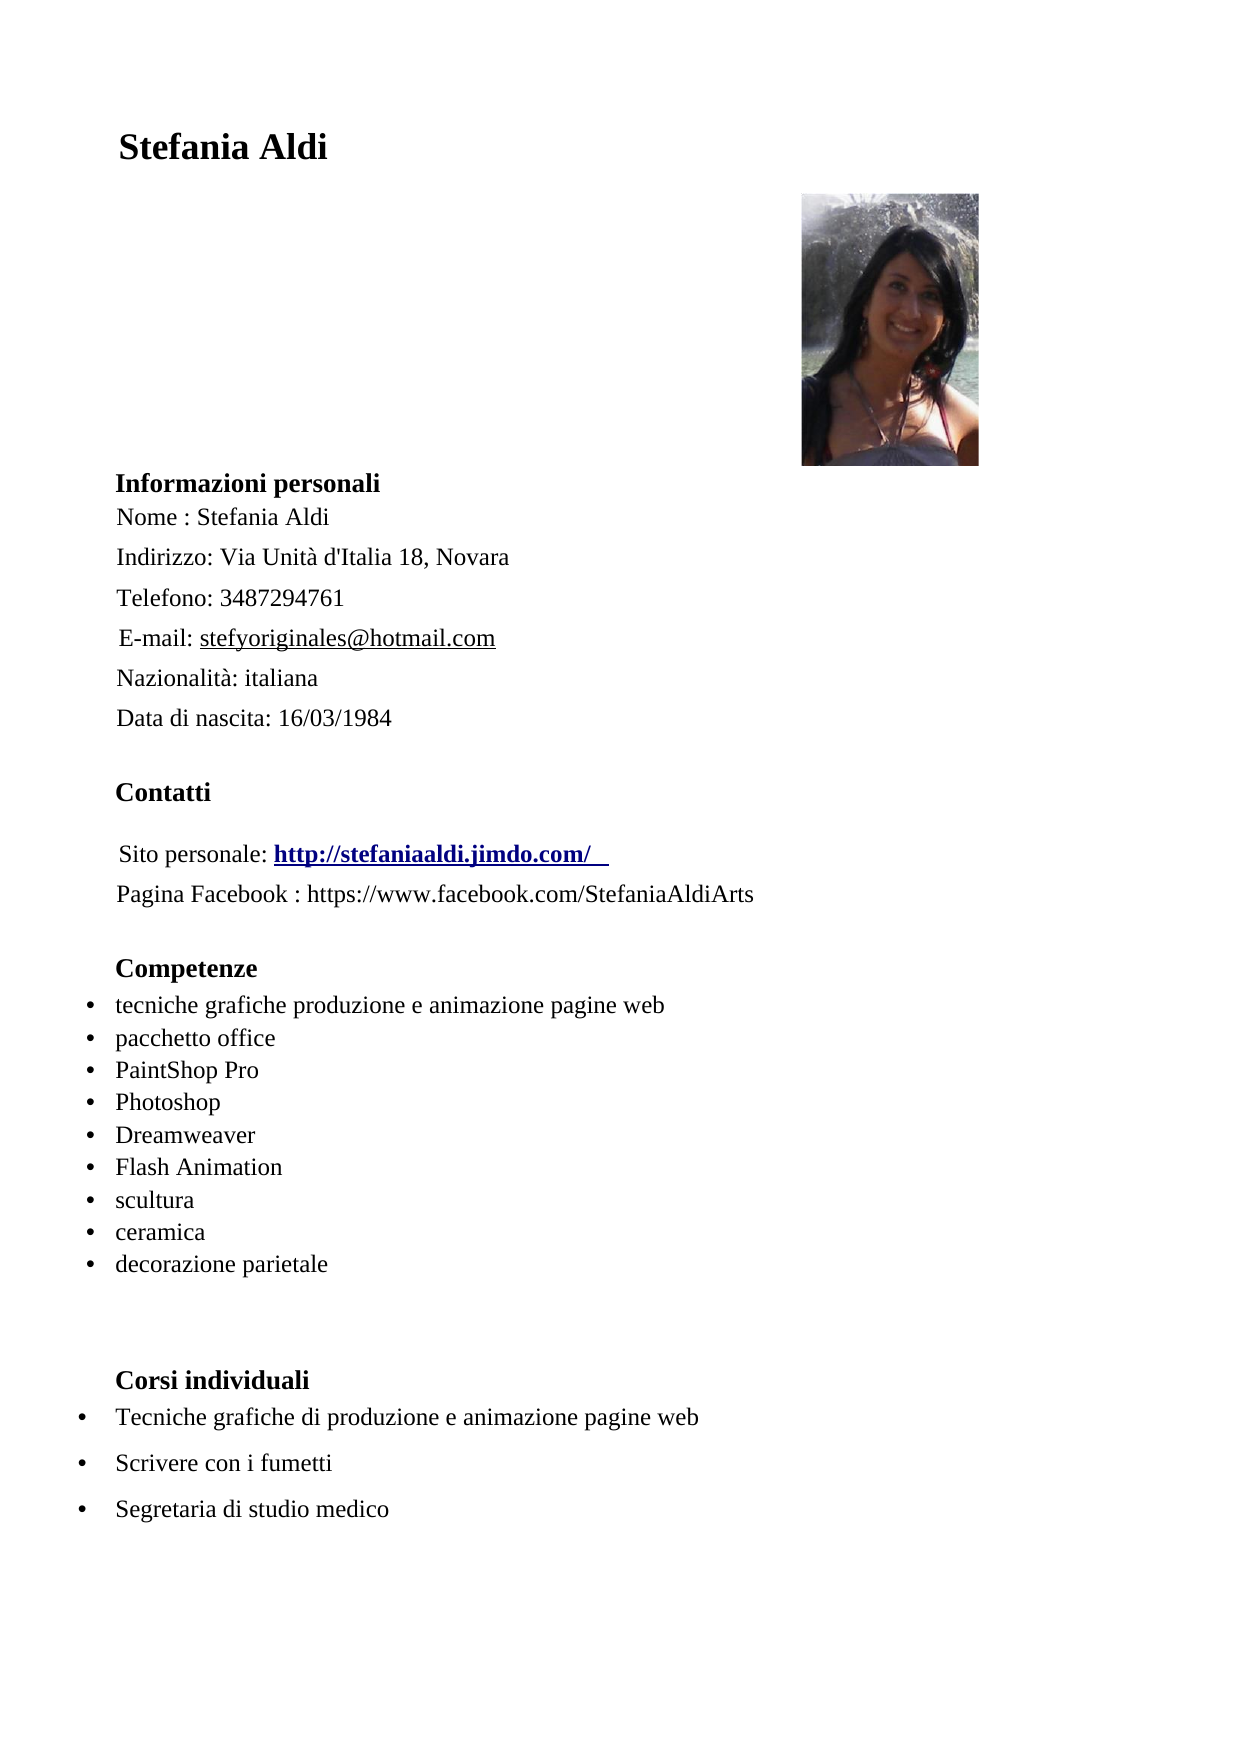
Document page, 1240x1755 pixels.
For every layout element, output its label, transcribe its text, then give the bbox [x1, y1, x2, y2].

list ceramica [86, 1217, 1063, 1246]
text Data di nascita: 16/03/1984 [116, 703, 1063, 732]
text Nome : Stefania Aldi [116, 502, 1063, 531]
subtitle Contatti [115, 776, 1063, 807]
text E-mail: stefyoriginales@hotmail.com [118, 623, 1063, 652]
list tecniche grafiche produzione e animazione pagine web [86, 990, 1063, 1019]
list Photoshop [86, 1087, 1063, 1116]
list Flash Animation [86, 1152, 1063, 1181]
text Stefania Aldi [118, 124, 1063, 168]
list Segretaria di studio medico [78, 1494, 1063, 1523]
text Pagina Facebook : https://www.facebook.com/StefaniaAldiArts [116, 879, 1063, 908]
list Dreamweaver [86, 1120, 1063, 1149]
text Indirizzo: Via Unità d'Italia 18, Novara [116, 542, 1063, 571]
list pacchetto office [86, 1023, 1063, 1051]
list PaintShop Pro [86, 1055, 1063, 1084]
subtitle Competenze [115, 952, 1063, 983]
subtitle Informazioni personali [115, 468, 1063, 499]
subtitle Corsi individuali [115, 1364, 1063, 1395]
list scultura [86, 1184, 1063, 1213]
text Sito personale: http://stefaniaaldi.jimdo.com/ [118, 839, 1063, 868]
text Nazionalità: italiana [116, 663, 1063, 691]
text Telefono: 3487294761 [116, 583, 1063, 612]
list Scrivere con i fumetti [78, 1448, 1063, 1477]
list Tecniche grafiche di produzione e animazione pagine web [78, 1402, 1063, 1431]
list decorazione parietale [86, 1249, 1063, 1278]
